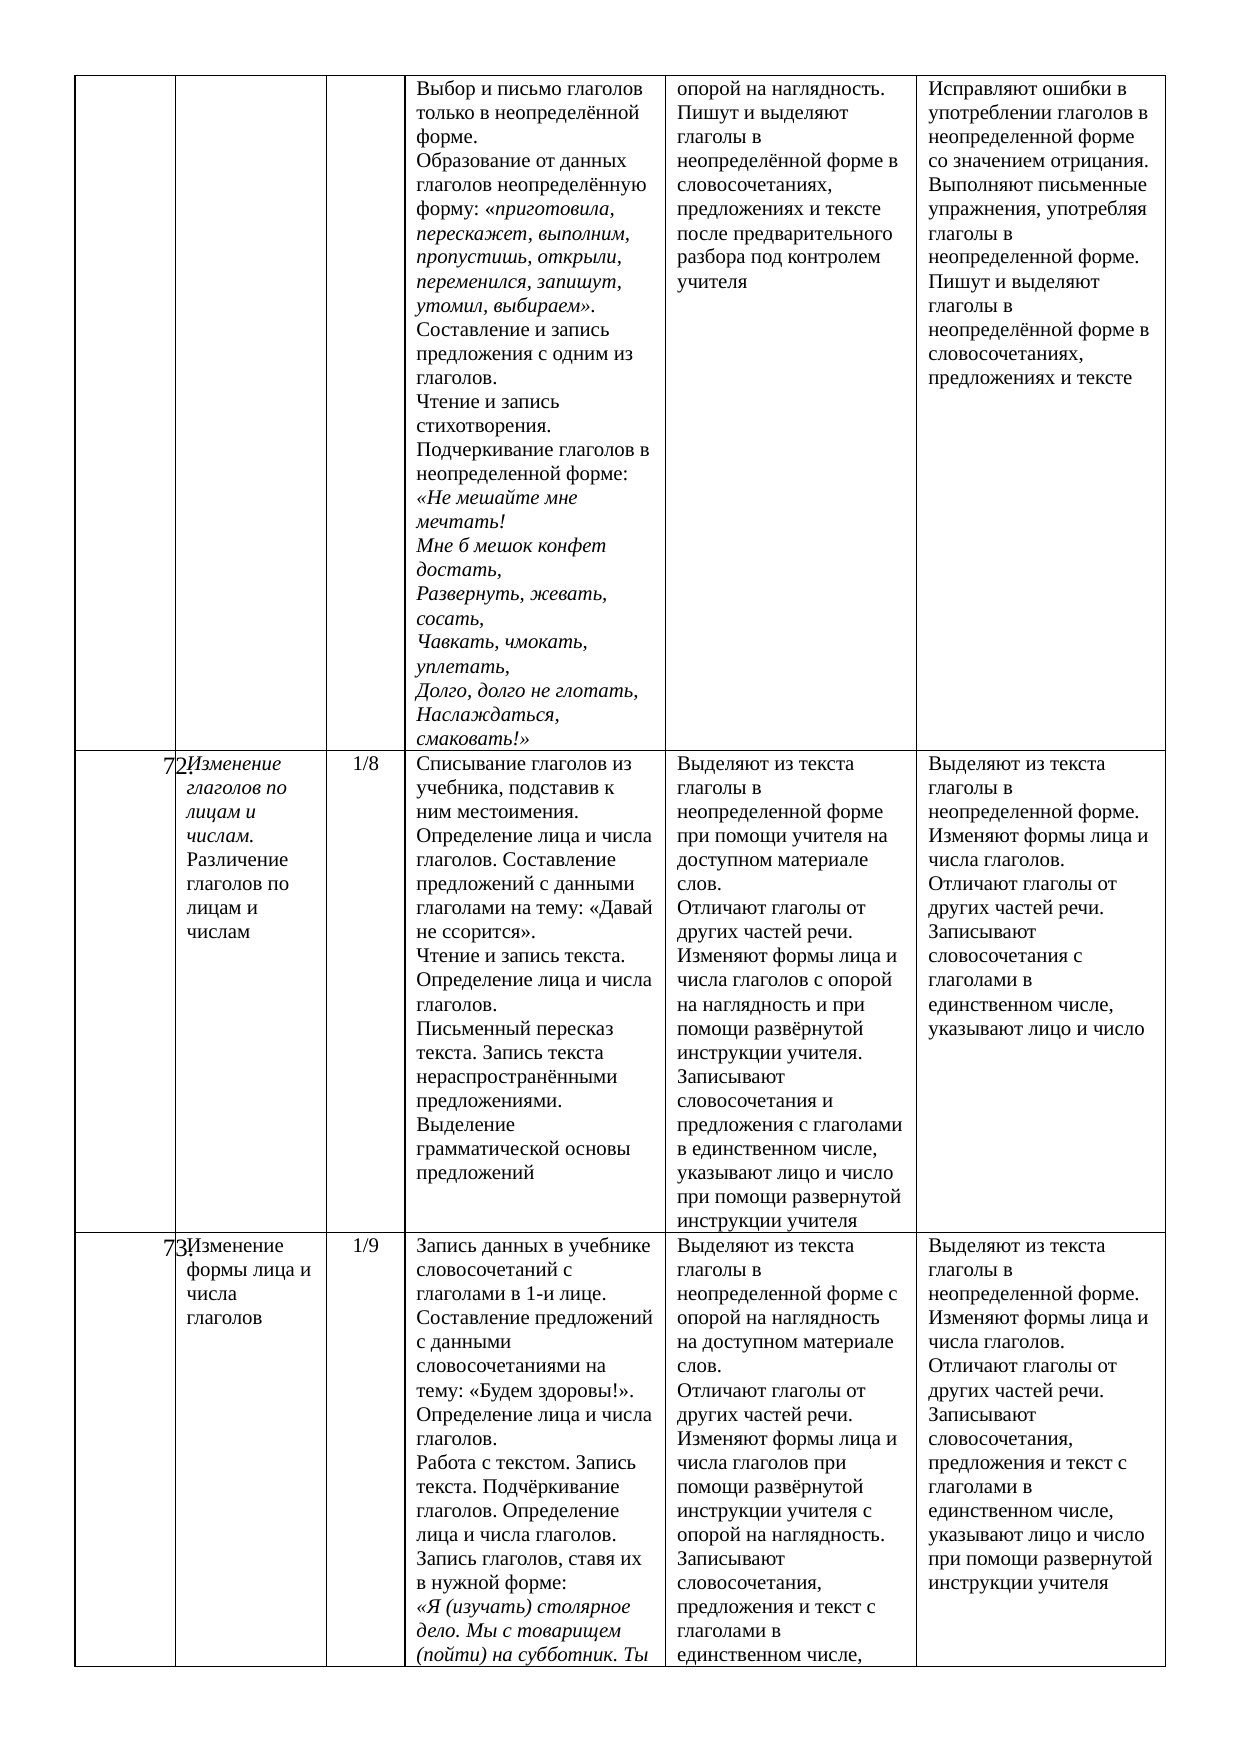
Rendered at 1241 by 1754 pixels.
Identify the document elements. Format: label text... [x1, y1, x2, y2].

table_cell Выделяют из текста глаголы в неопределенной форме. Изменяют формы лица и числа глаголов. Отличают глаголы от других частей речи. Записывают словосочетания, предложения и текст с глаголами в единственном числе, указывают лицо и число при помощи развернутой инструкции учителя [917, 1233, 1165, 1666]
table_cell [327, 76, 404, 750]
table_cell Изменение глаголов по лицам и числам. Различение глаголов по лицам и числам [176, 751, 326, 1232]
table_cell опорой на наглядность. Пишут и выделяют глаголы в неопределённой форме в словосочетаниях, предложениях и тексте после предварительного разбора под контролем учителя [666, 76, 916, 750]
table_cell Исправляют ошибки в употреблении глаголов в неопределенной форме со значением отрицания. Выполняют письменные упражнения, употребляя глаголы в неопределенной форме. Пишут и выделяют глаголы в неопределённой форме в словосочетаниях, предложениях и тексте [917, 76, 1165, 750]
table_cell 1/9 [327, 1233, 404, 1666]
table_cell Изменение формы лица и числа глаголов [176, 1233, 326, 1666]
table_cell Списывание глаголов из учебника, подставив к ним местоимения. Определение лица и числа глаголов. Составление предложений с данными глаголами на тему: «Давай не ссорится». Чтение и запись текста. Определение лица и числа глаголов. Письменный пересказ текста. Запись текста нераспространёнными предложениями. Выделение грамматической основы предложений [406, 751, 665, 1232]
table_cell Выбор и письмо глаголов только в неопределённой форме. Образование от данных глаголов неопределённую форму: «приготовила, перескажет, выполним, пропустишь, открыли, переменился, запишут, утомил, выбираем». Составление и запись предложения с одним из глаголов. Чтение и запись стихотворения. Подчеркивание глаголов в неопределенной форме: «Не мешайте мне мечтать! Мне б мешок конфет достать, Развернуть, жевать, сосать, Чавкать, чмокать, уплетать, Долго, долго не глотать, Наслаждаться, смаковать!» [406, 76, 665, 750]
table_cell Выделяют из текста глаголы в неопределенной форме. Изменяют формы лица и числа глаголов. Отличают глаголы от других частей речи. Записывают словосочетания с глаголами в единственном числе, указывают лицо и число [917, 751, 1165, 1232]
table_cell Выделяют из текста глаголы в неопределенной форме с опорой на наглядность на доступном материале слов. Отличают глаголы от других частей речи. Изменяют формы лица и числа глаголов при помощи развёрнутой инструкции учителя с опорой на наглядность. Записывают словосочетания, предложения и текст с глаголами в единственном числе, [666, 1233, 916, 1666]
table_cell Запись данных в учебнике словосочетаний с глаголами в 1-и лице. Составление предложений с данными словосочетаниями на тему: «Будем здоровы!». Определение лица и числа глаголов. Работа с текстом. Запись текста. Подчёркивание глаголов. Определение лица и числа глаголов. Запись глаголов, ставя их в нужной форме: «Я (изучать) столярное дело. Мы с товарищем (пойти) на субботник. Ты [406, 1233, 665, 1666]
table_cell [76, 1233, 175, 1666]
table_cell Правописание глаголов в неопределен-ной форме [176, 76, 326, 750]
table_cell Выделяют из текста глаголы в неопределенной форме при помощи учителя на доступном материале слов. Отличают глаголы от других частей речи. Изменяют формы лица и числа глаголов с опорой на наглядность и при помощи развёрнутой инструкции учителя. Записывают словосочетания и предложения с глаголами в единственном числе, указывают лицо и число при помощи развернутой инструкции учителя [666, 751, 916, 1232]
table_cell 1/8 [327, 751, 404, 1232]
table_cell [76, 76, 175, 750]
table_cell [76, 751, 175, 1232]
